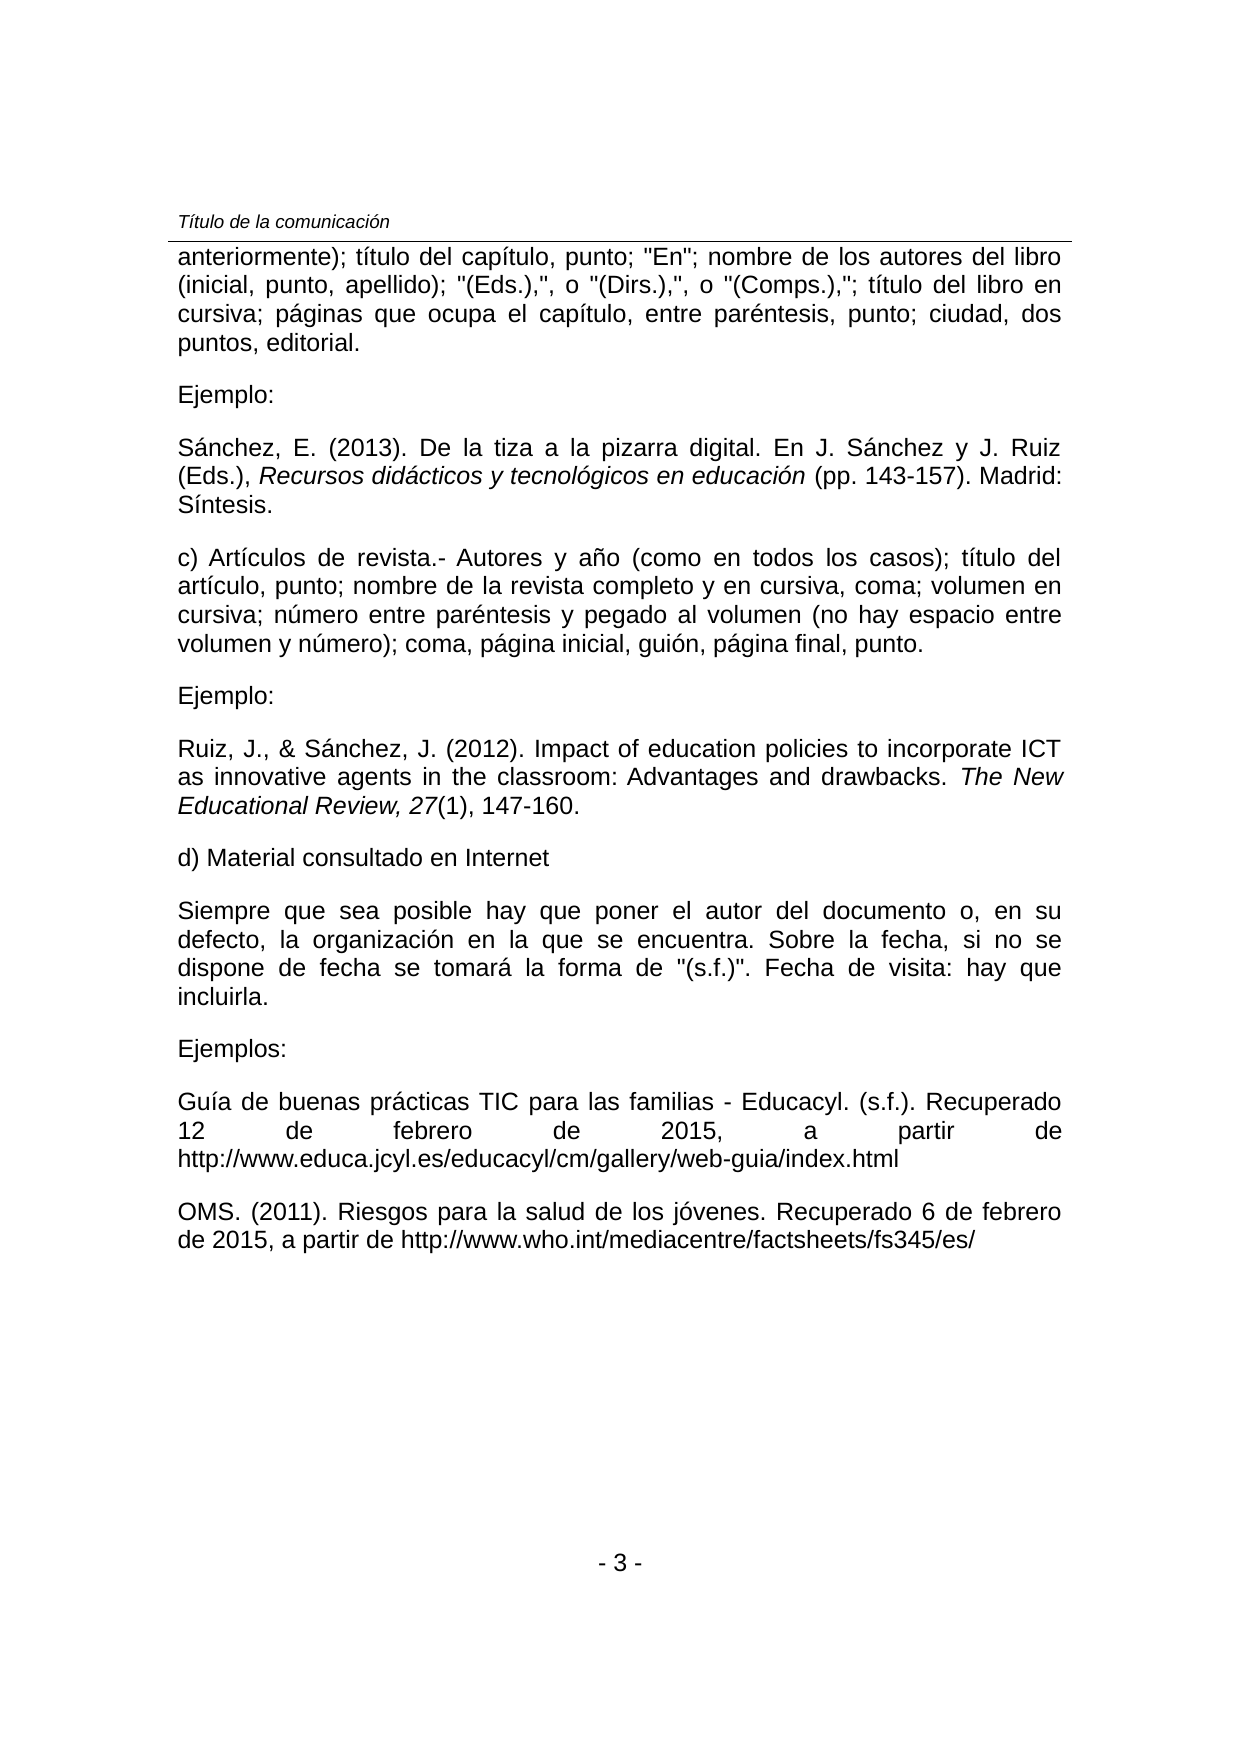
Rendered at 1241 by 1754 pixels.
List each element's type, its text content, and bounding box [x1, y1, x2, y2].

text OMS. (2011). Riesgos para la salud de los jóvenes. Recuperado 6 de febrero de 2015, a partir de http://www.who.int/mediacentre/factsheets/fs345/es/ [177, 1197, 1063, 1254]
text Guía de buenas prácticas TIC para las familias - Educacyl. (s.f.). Recuperado 12 de febrero de 2015, a partir de http://www.educa.jcyl.es/educacyl/cm/gallery/web-guia/index.html [177, 1087, 1063, 1173]
text Ejemplos: [177, 1034, 1063, 1063]
text Ruiz, J., & Sánchez, J. (2012). Impact of education policies to incorporate ICT as innovative agents in the classroom: Advantages and drawbacks. The New Educational Review, 27(1), 147-160. [177, 733, 1063, 820]
text Ejemplo: [177, 681, 1063, 710]
text Siempre que sea posible hay que poner el autor del documento o, en su defecto, la organización en la que se encuentra. Sobre la fecha, si no se dispone de fecha se tomará la forma de "(s.f.)". Fecha de visita: hay que incluirla. [177, 896, 1063, 1011]
text Ejemplo: [177, 380, 1063, 409]
text c) Artículos de revista.- Autores y año (como en todos los casos); título del artículo, punto; nombre de la revista completo y en cursiva, coma; volumen en cursiva; número entre paréntesis y pegado al volumen (no hay espacio entre volumen y número); coma, página inicial, guión, página final, punto. [177, 542, 1063, 657]
text d) Material consultado en Internet [177, 843, 1063, 872]
text Sánchez, E. (2013). De la tiza a la pizarra digital. En J. Sánchez y J. Ruiz (Eds.), Recursos didácticos y tecnológicos en educación (pp. 143-157). Madrid: Síntesis. [177, 433, 1063, 519]
text anteriormente); título del capítulo, punto; "En"; nombre de los autores del libro (inicial, punto, apellido); "(Eds.),", o "(Dirs.),", o "(Comps.),"; título del libro en cursiva; páginas que ocupa el capítulo, entre paréntesis, punto; ciudad, dos puntos, editorial. [177, 242, 1063, 357]
